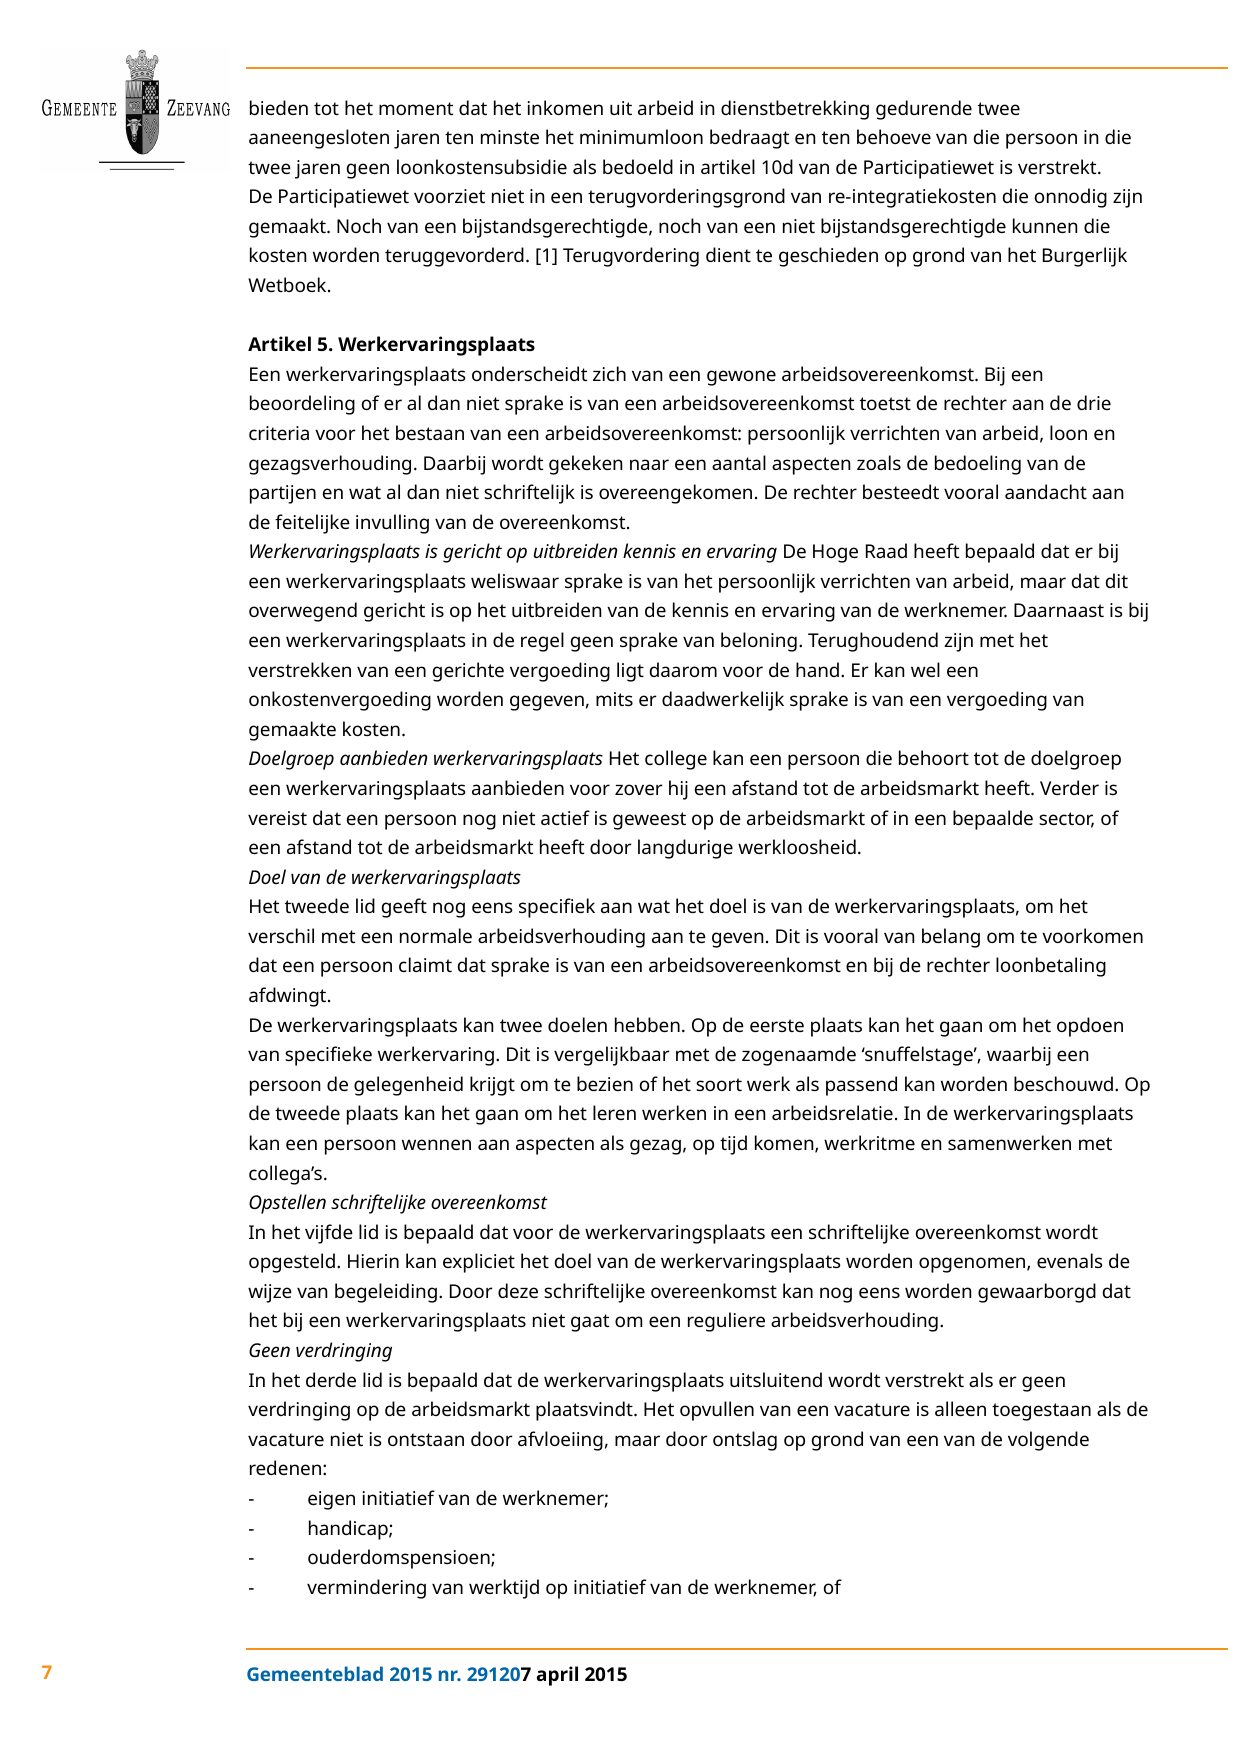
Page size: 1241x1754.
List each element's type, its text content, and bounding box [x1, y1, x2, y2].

text bieden tot het moment dat het inkomen uit arbeid in dienstbetrekking gedurende twee aaneengesloten jaren ten minste het minimumloon bedraagt en ten behoeve van die persoon in die twee jaren geen loonkostensubsidie als bedoeld in artikel 10d van de Participatiewet is verstrekt. [248, 95, 1152, 180]
text Geen verdringing [248, 1337, 1152, 1363]
text Artikel 5. Werkervaringsplaats [248, 331, 1152, 357]
list eigen initiatief van de werknemer; [248, 1485, 1152, 1511]
text In het vijfde lid is bepaald dat voor de werkervaringsplaats een schriftelijke overeenkomst wordt opgesteld. Hierin kan expliciet het doel van de werkervaringsplaats worden opgenomen, evenals de wijze van begeleiding. Door deze schriftelijke overeenkomst kan nog eens worden gewaarborgd dat het bij een werkervaringsplaats niet gaat om een reguliere arbeidsverhouding. [248, 1219, 1152, 1333]
list ouderdomspensioen; [248, 1544, 1152, 1570]
text Doel van de werkervaringsplaats [248, 864, 1152, 890]
picture [41, 47, 231, 172]
text Opstellen schriftelijke overeenkomst [248, 1189, 1152, 1215]
text Het tweede lid geeft nog eens specifiek aan wat het doel is van de werkervaringsplaats, om het verschil met een normale arbeidsverhouding aan te geven. Dit is vooral van belang om te voorkomen dat een persoon claimt dat sprake is van een arbeidsovereenkomst en bij de rechter loonbetaling afdwingt. [248, 893, 1152, 1008]
text De Participatiewet voorziet niet in een terugvorderingsgrond van re-integratiekosten die onnodig zijn gemaakt. Noch van een bijstandsgerechtigde, noch van een niet bijstandsgerechtigde kunnen die kosten worden teruggevorderd. [1] Terugvordering dient te geschieden op grond van het Burgerlijk Wetboek. [248, 183, 1152, 298]
text Werkervaringsplaats is gericht op uitbreiden kennis en ervaring De Hoge Raad heeft bepaald dat er bij een werkervaringsplaats weliswaar sprake is van het persoonlijk verrichten van arbeid, maar dat dit overwegend gericht is op het uitbreiden van de kennis en ervaring van de werknemer. Daarnaast is bij een werkervaringsplaats in de regel geen sprake van beloning. Terughoudend zijn met het verstrekken van een gerichte vergoeding ligt daarom voor de hand. Er kan wel een onkostenvergoeding worden gegeven, mits er daadwerkelijk sprake is van een vergoeding van gemaakte kosten. [248, 538, 1152, 742]
list vermindering van werktijd op initiatief van de werknemer, of [248, 1574, 1152, 1600]
text Een werkervaringsplaats onderscheidt zich van een gewone arbeidsovereenkomst. Bij een beoordeling of er al dan niet sprake is van een arbeidsovereenkomst toetst de rechter aan de drie criteria voor het bestaan van een arbeidsovereenkomst: persoonlijk verrichten van arbeid, loon en gezagsverhouding. Daarbij wordt gekeken naar een aantal aspecten zoals de bedoeling van de partijen en wat al dan niet schriftelijk is overeengekomen. De rechter besteedt vooral aandacht aan de feitelijke invulling van de overeenkomst. [248, 361, 1152, 535]
text Doelgroep aanbieden werkervaringsplaats Het college kan een persoon die behoort tot de doelgroep een werkervaringsplaats aanbieden voor zover hij een afstand tot de arbeidsmarkt heeft. Verder is vereist dat een persoon nog niet actief is geweest op de arbeidsmarkt of in een bepaalde sector, of een afstand tot de arbeidsmarkt heeft door langdurige werkloosheid. [248, 746, 1152, 860]
text In het derde lid is bepaald dat de werkervaringsplaats uitsluitend wordt verstrekt als er geen verdringing op de arbeidsmarkt plaatsvindt. Het opvullen van een vacature is alleen toegestaan als de vacature niet is ontstaan door afvloeiing, maar door ontslag op grond van een van de volgende redenen: [248, 1367, 1152, 1481]
list handicap; [248, 1515, 1152, 1541]
text De werkervaringsplaats kan twee doelen hebben. Op de eerste plaats kan het gaan om het opdoen van specifieke werkervaring. Dit is vergelijkbaar met de zogenaamde ‘snuffelstage’, waarbij een persoon de gelegenheid krijgt om te bezien of het soort werk als passend kan worden beschouwd. Op de tweede plaats kan het gaan om het leren werken in een arbeidsrelatie. In de werkervaringsplaats kan een persoon wennen aan aspecten als gezag, op tijd komen, werkritme en samenwerken met collega’s. [248, 1012, 1152, 1186]
